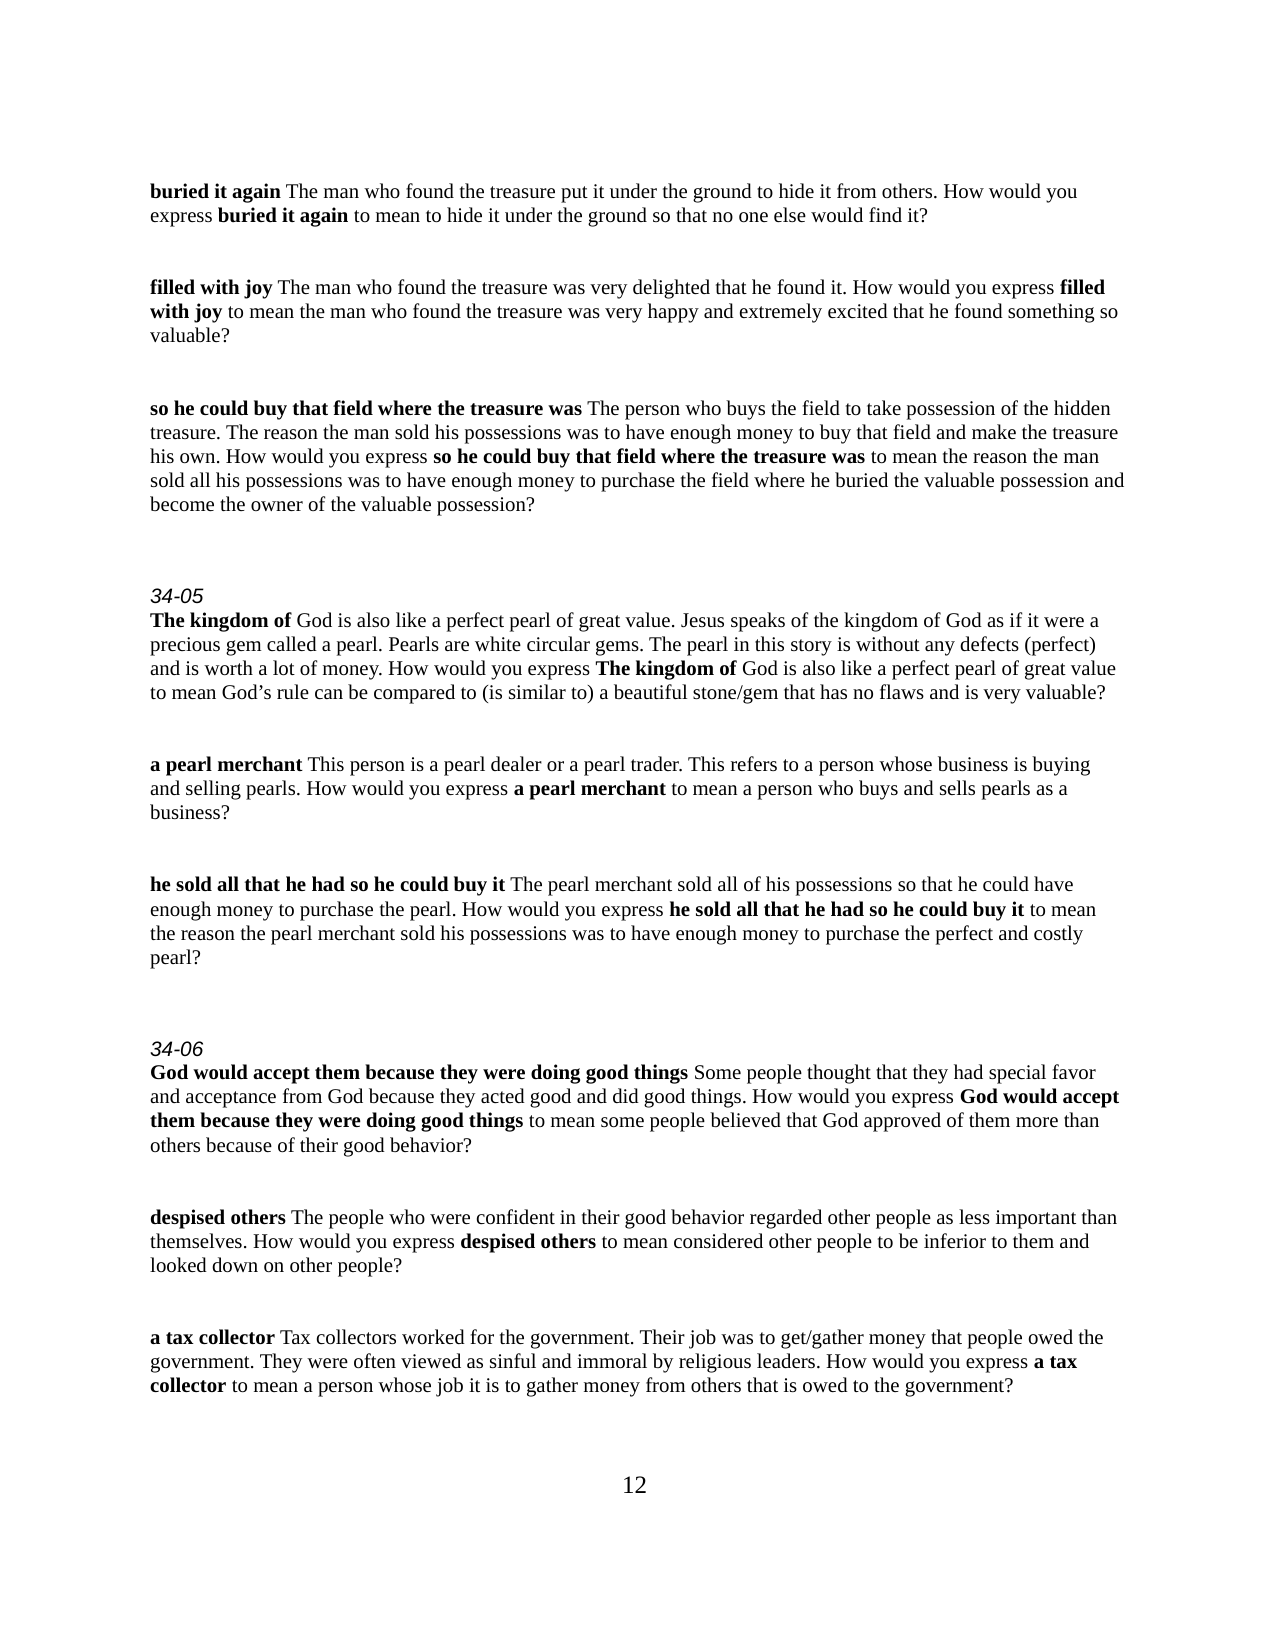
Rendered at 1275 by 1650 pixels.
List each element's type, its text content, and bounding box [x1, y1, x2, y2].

text a pearl merchant This person is a pearl dealer or a pearl trader. This refers to a person whose business is buying and selling pearls. How would you express a pearl merchant to mean a person who buys and sells pearls as a business? [150, 752, 1125, 824]
subtitle 34-06 [150, 1036, 1125, 1060]
text God would accept them because they were doing good things Some people thought that they had special favor and acceptance from God because they acted good and did good things. How would you express God would accept them because they were doing good things to mean some people believed that God approved of them more than others because of their good behavior? [150, 1060, 1125, 1157]
text filled with joy The man who found the treasure was very delighted that he found it. How would you express filled with joy to mean the man who found the treasure was very happy and extremely excited that he found something so valuable? [150, 275, 1125, 347]
text The kingdom of God is also like a perfect pearl of great value. Jesus speaks of the kingdom of God as if it were a precious gem called a pearl. Pearls are white circular gems. The pearl in this story is without any defects (perfect) and is worth a lot of money. How would you express The kingdom of God is also like a perfect pearl of great value to mean God’s rule can be compared to (is similar to) a beautiful stone/gem that has no flaws and is very valuable? [150, 607, 1125, 704]
text a tax collector Tax collectors worked for the government. Their job was to get/gather money that people owed the government. They were often viewed as sinful and immoral by religious leaders. How would you express a tax collector to mean a person whose job it is to gather money from others that is owed to the government? [150, 1325, 1125, 1397]
subtitle 34-05 [150, 583, 1125, 607]
text he sold all that he had so he could buy it The pearl merchant sold all of his possessions so that he could have enough money to purchase the pearl. How would you express he sold all that he had so he could buy it to mean the reason the pearl merchant sold his possessions was to have enough money to purchase the perfect and costly pearl? [150, 872, 1125, 969]
text buried it again The man who found the treasure put it under the ground to hide it from others. How would you express buried it again to mean to hide it under the ground so that no one else would find it? [150, 179, 1125, 227]
text despised others The people who were confident in their good behavior regarded other people as less important than themselves. How would you express despised others to mean considered other people to be inferior to them and looked down on other people? [150, 1205, 1125, 1277]
text so he could buy that field where the treasure was The person who buys the field to take possession of the hidden treasure. The reason the man sold his possessions was to have enough money to buy that field and make the treasure his own. How would you express so he could buy that field where the treasure was to mean the reason the man sold all his possessions was to have enough money to purchase the field where he buried the valuable possession and become the owner of the valuable possession? [150, 396, 1125, 516]
